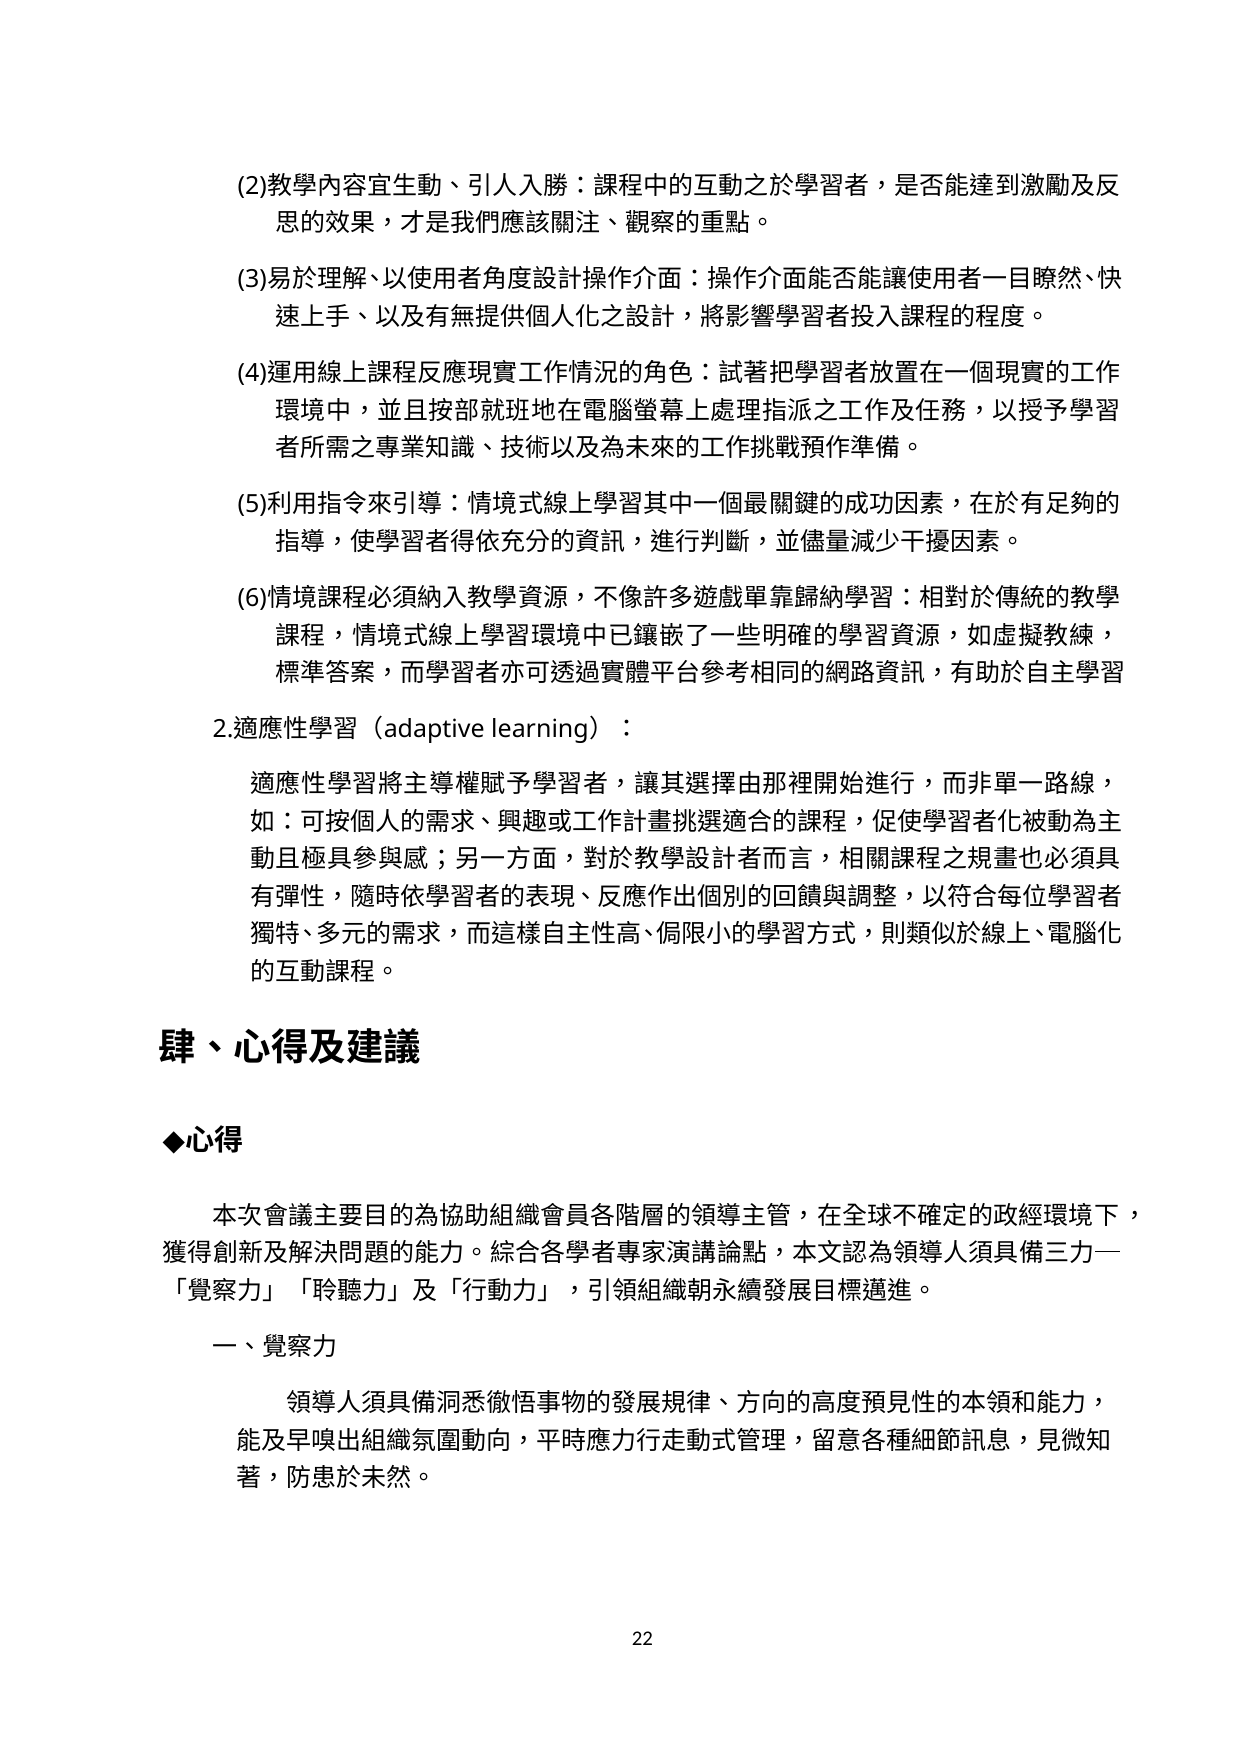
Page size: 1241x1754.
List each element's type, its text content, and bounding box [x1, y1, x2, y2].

text 領導人須具備洞悉徹悟事物的發展規律、方向的高度預見性的本領和能力，能及早嗅出組織氛圍動向，平時應力行走動式管理，留意各種細節訊息，見微知著，防患於未然。 [236, 1382, 1122, 1494]
text (6)情境課程必須納入教學資源，不像許多遊戲單靠歸納學習：相對於傳統的教學課程，情境式線上學習環境中已鑲嵌了一些明確的學習資源，如虛擬教練，標準答案，而學習者亦可透過實體平台參考相同的網路資訊，有助於自主學習。 [237, 577, 1122, 689]
text (3)易於理解、以使用者角度設計操作介面：操作介面能否能讓使用者一目瞭然、快速上手、以及有無提供個人化之設計，將影響學習者投入課程的程度。 [237, 258, 1122, 333]
text 本次會議主要目的為協助組織會員各階層的領導主管，在全球不確定的政經環境下，獲得創新及解決問題的能力。綜合各學者專家演講論點，本文認為領導人須具備三力─「覺察力」「聆聽力」及「行動力」，引領組織朝永續發展目標邁進。 [162, 1194, 1122, 1307]
text 適應性學習將主導權賦予學習者，讓其選擇由那裡開始進行，而非單一路線，如：可按個人的需求、興趣或工作計畫挑選適合的課程，促使學習者化被動為主動且極具參與感；另一方面，對於教學設計者而言，相關課程之規畫也必須具有彈性，隨時依學習者的表現、反應作出個別的回饋與調整，以符合每位學習者獨特、多元的需求，而這樣自主性高、侷限小的學習方式，則類似於線上、電腦化的互動課程。 [250, 763, 1122, 988]
text (5)利用指令來引導：情境式線上學習其中一個最關鍵的成功因素，在於有足夠的指導，使學習者得依充分的資訊，進行判斷，並儘量減少干擾因素。 [237, 483, 1122, 558]
text 一、覺察力 [162, 1326, 1122, 1363]
text (4)運用線上課程反應現實工作情況的角色：試著把學習者放置在一個現實的工作環境中，並且按部就班地在電腦螢幕上處理指派之工作及任務，以授予學習者所需之專業知識、技術以及為未來的工作挑戰預作準備。 [237, 352, 1122, 464]
text (2)教學內容宜生動、引人入勝：課程中的互動之於學習者，是否能達到激勵及反思的效果，才是我們應該關注、觀察的重點。 [237, 164, 1122, 239]
text 肆、心得及建議 [158, 1007, 1122, 1082]
text ◆心得 [162, 1101, 1122, 1176]
text 2.適應性學習（adaptive learning）： [212, 708, 1122, 744]
